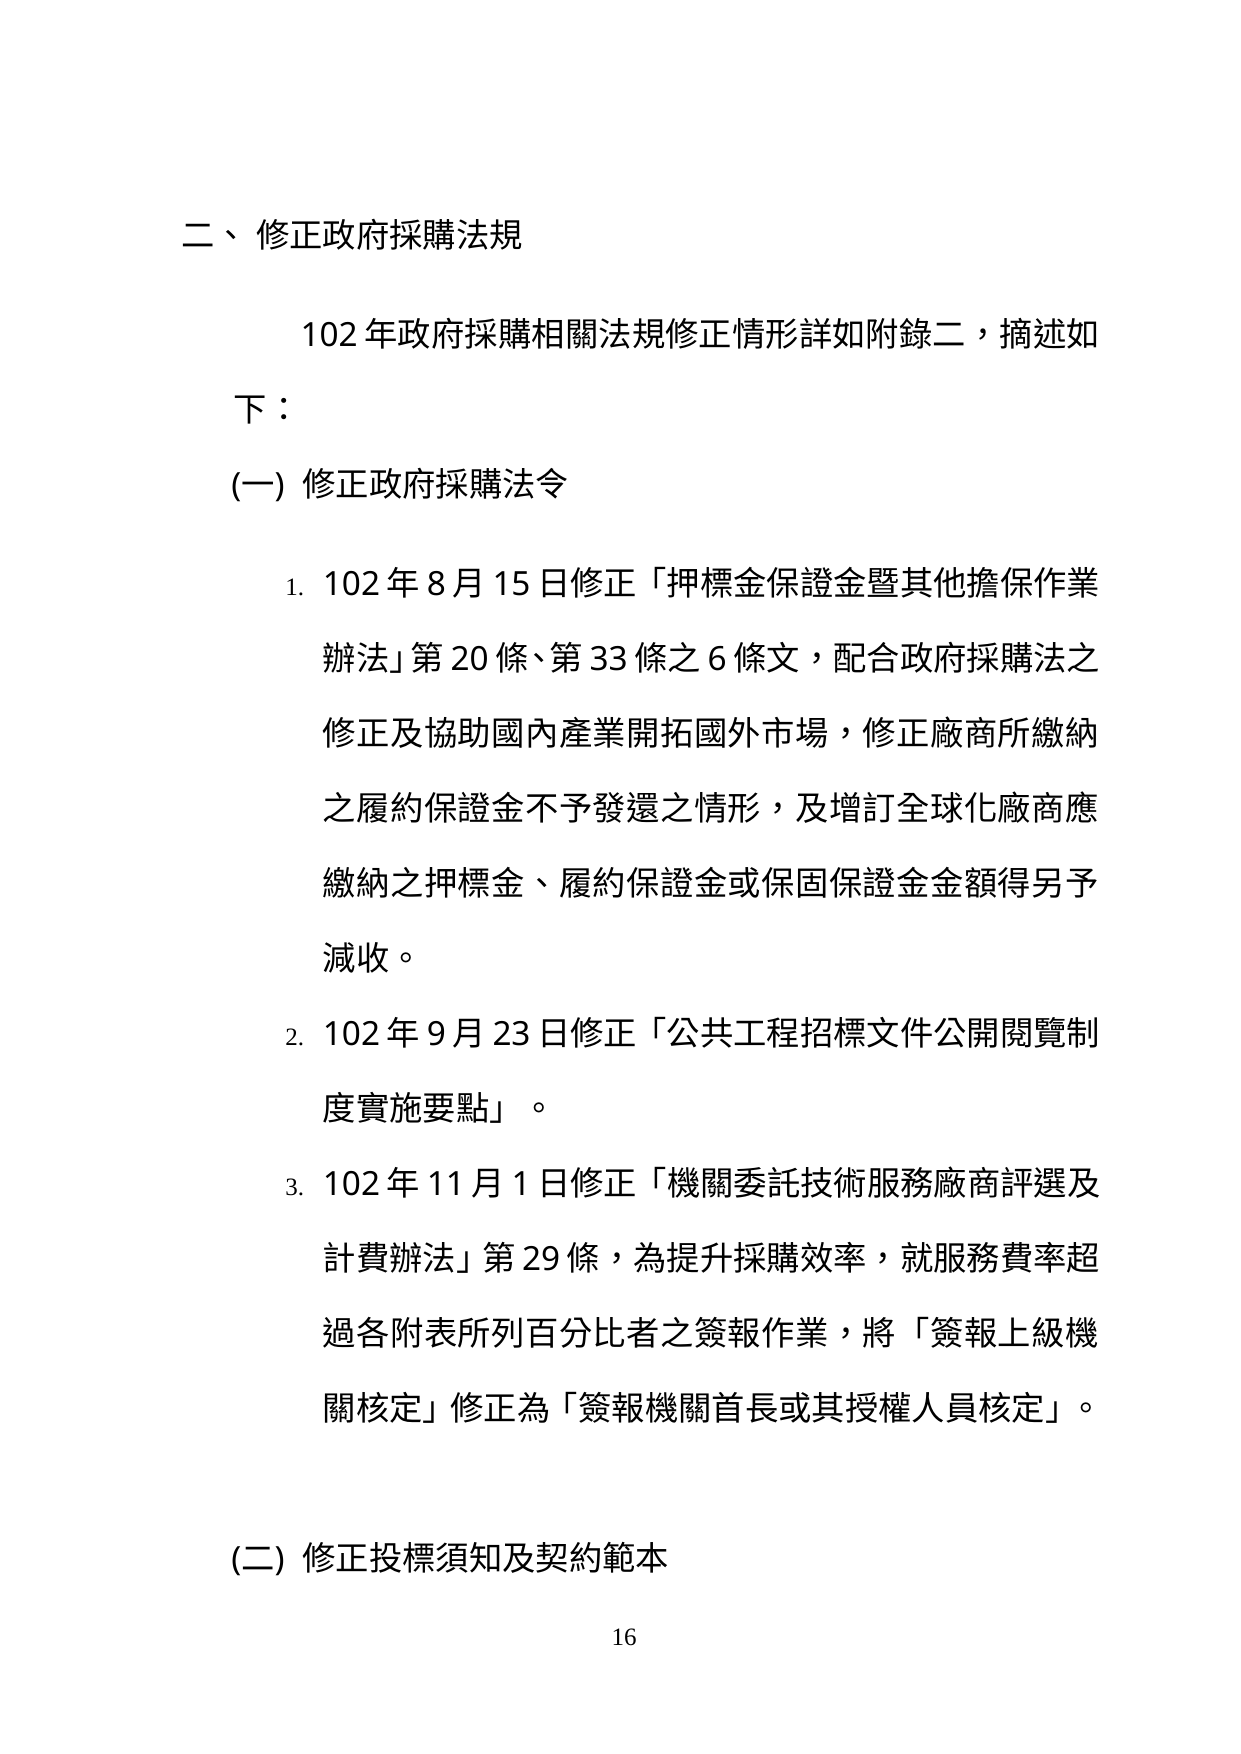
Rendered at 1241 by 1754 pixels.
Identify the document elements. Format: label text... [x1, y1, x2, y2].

list 102年8月15日修正「押標金保證金暨其他擔保作業辦法」第20條、第33條之6條文，配合政府採購法之修正及協助國內產業開拓國外市場，修正廠商所繳納之履約保證金不予發還之情形，及增訂全球化廠商應繳納之押標金、履約保證金或保固保證金金額得另予減收。 [285, 544, 1100, 994]
list 102年11月1日修正「機關委託技術服務廠商評選及計費辦法」第29條，為提升採購效率，就服務費率超過各附表所列百分比者之簽報作業，將「簽報上級機關核定」修正為「簽報機關首長或其授權人員核定」。 [285, 1144, 1100, 1444]
list 修正政府採購法規 [181, 196, 1100, 271]
list 102年9月23日修正「公共工程招標文件公開閱覽制度實施要點」。 [285, 994, 1100, 1144]
text 102年政府採購相關法規修正情形詳如附錄二，摘述如下： [234, 294, 1100, 444]
list 修正投標須知及契約範本 [231, 1519, 1100, 1594]
list 修正政府採購法令 [231, 444, 1100, 519]
